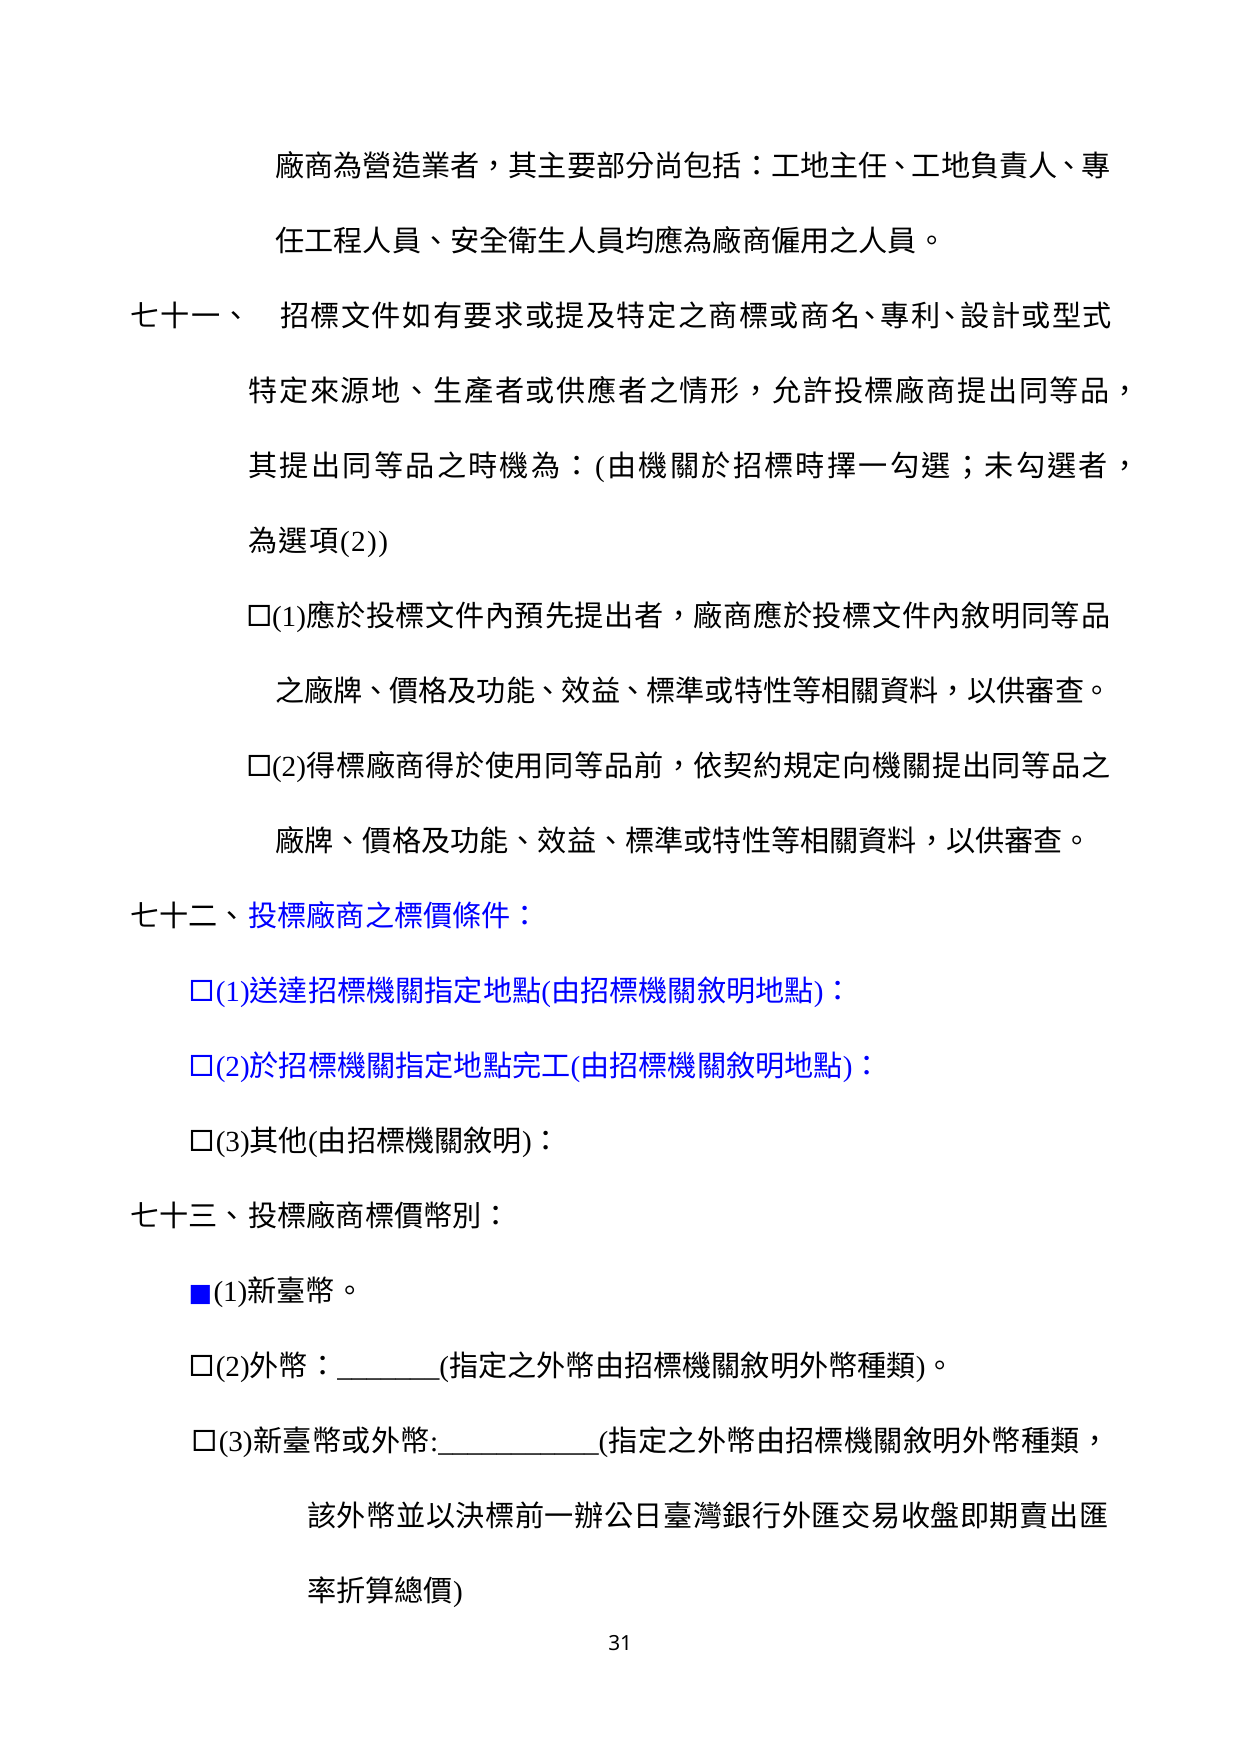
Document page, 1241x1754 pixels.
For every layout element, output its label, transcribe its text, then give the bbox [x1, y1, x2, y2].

text (1)送達招標機關指定地點(由招標機關敘明地點)： [130, 951, 1110, 1026]
text (2)於招標機關指定地點完工(由招標機關敘明地點)： [130, 1026, 1110, 1101]
text (3)其他(由招標機關敘明)： [130, 1101, 1110, 1176]
text 廠商為營造業者，其主要部分尚包括：工地主任、工地負責人、專任工程人員、安全衛生人員均應為廠商僱用之人員。 [246, 126, 1110, 276]
text (1)應於投標文件內預先提出者，廠商應於投標文件內敘明同等品之廠牌、價格及功能、效益、標準或特性等相關資料，以供審查。 [246, 576, 1110, 726]
text (3)新臺幣或外幣:___________(指定之外幣由招標機關敘明外幣種類，該外幣並以決標前一辦公日臺灣銀行外匯交易收盤即期賣出匯率折算總價) [130, 1401, 1110, 1626]
text (2)得標廠商得於使用同等品前，依契約規定向機關提出同等品之廠牌、價格及功能、效益、標準或特性等相關資料，以供審查。 [246, 726, 1110, 876]
text (2)外幣：_______(指定之外幣由招標機關敘明外幣種類)。 [130, 1326, 1110, 1401]
list 招標文件如有要求或提及特定之商標或商名、專利、設計或型式、特定來源地、生產者或供應者之情形，允許投標廠商提出同等品，其提出同等品之時機為：(由機關於招標時擇一勾選；未勾選者，為選項(2)) [130, 276, 1110, 576]
text ■(1)新臺幣。 [130, 1251, 1110, 1326]
list 投標廠商之標價條件： [130, 876, 1110, 951]
list 投標廠商標價幣別： [130, 1176, 1110, 1251]
